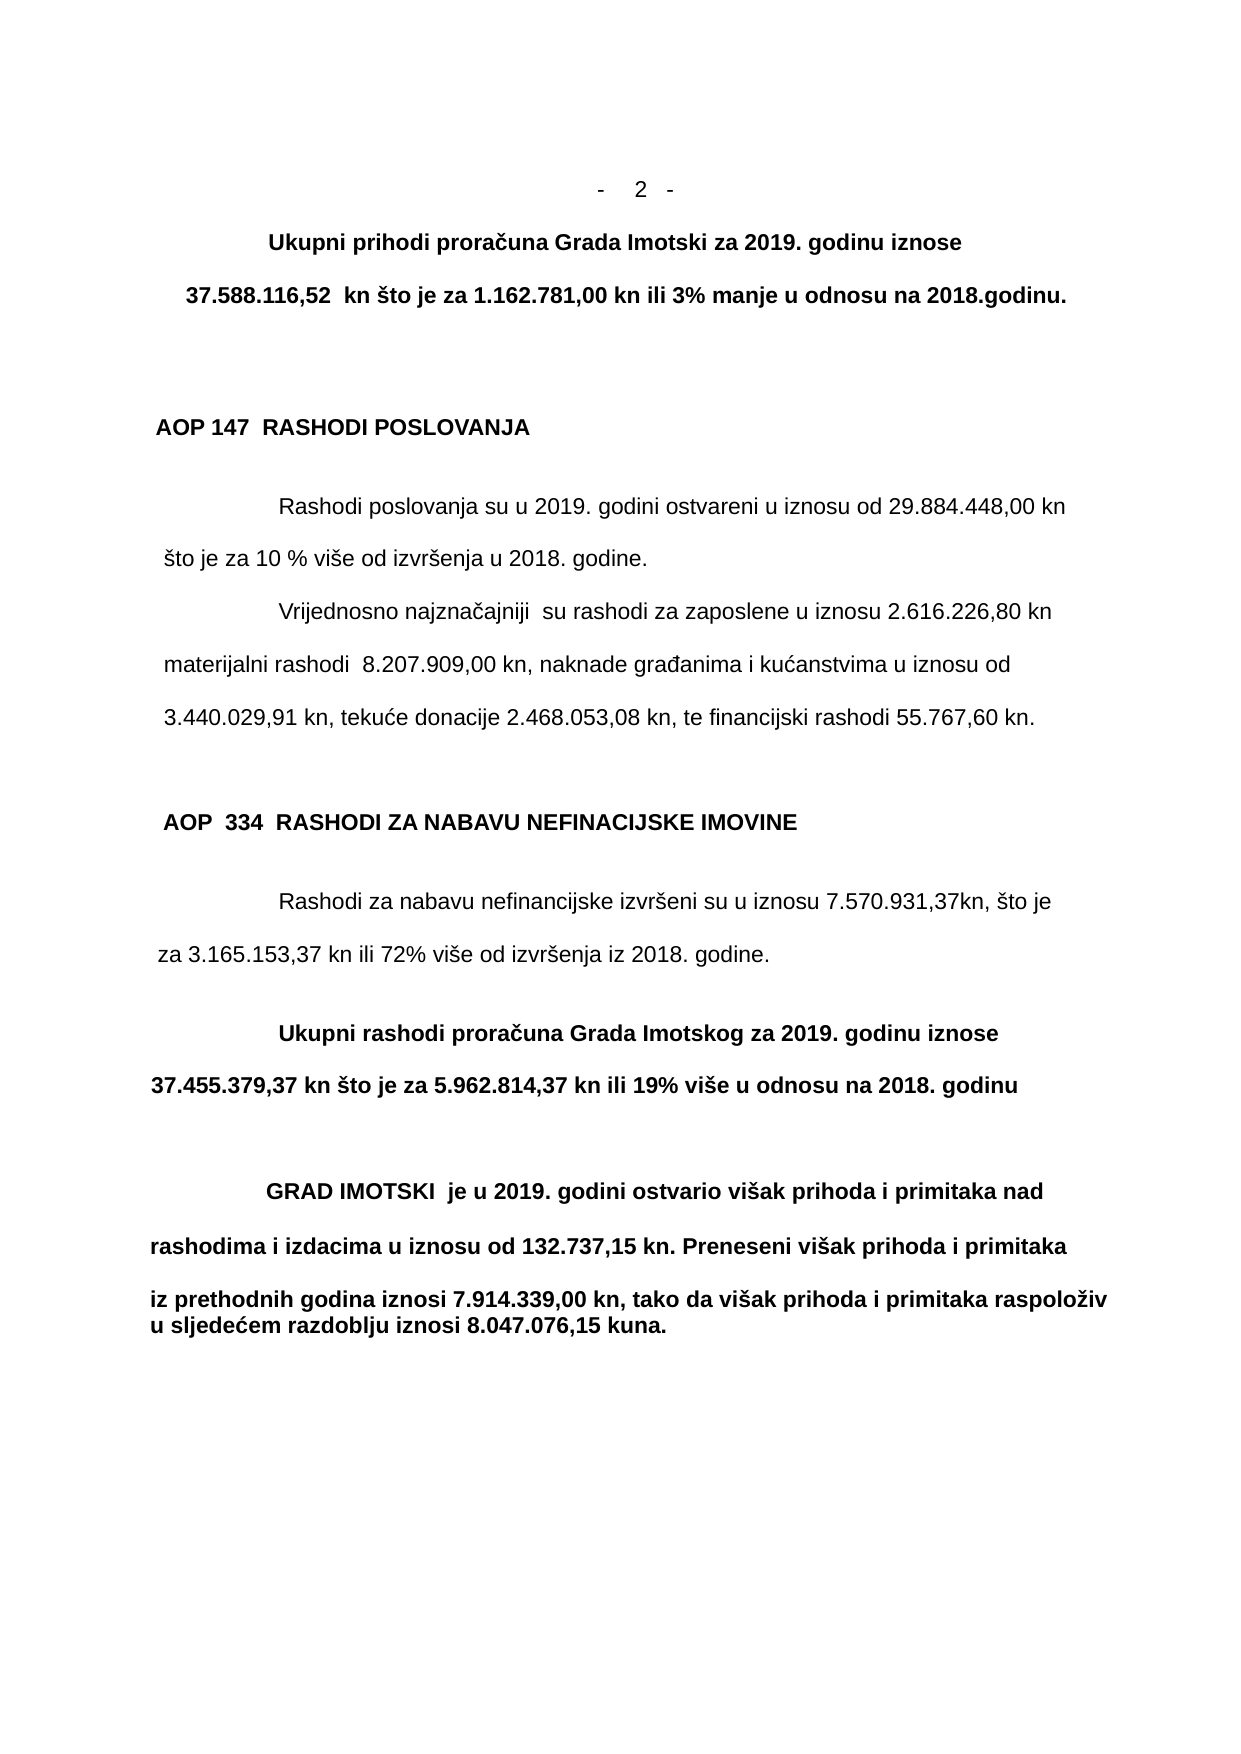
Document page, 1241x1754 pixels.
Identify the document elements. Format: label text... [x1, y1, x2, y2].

text 37.455.379,37 kn što je za 5.962.814,37 kn ili 19% više u odnosu na 2018. godinu [94, 1072, 1125, 1099]
text GRAD IMOTSKI je u 2019. godini ostvario višak prihoda i primitaka nad [94, 1178, 1125, 1204]
text AOP 147 RASHODI POSLOVANJA [150, 413, 1125, 440]
text 3.440.029,91 kn, tekuće donacije 2.468.053,08 kn, te financijski rashodi 55.767,60 kn. [94, 703, 1125, 730]
text Ukupni prihodi proračuna Grada Imotski za 2019. godinu iznose [150, 229, 1106, 255]
text što je za 10 % više od izvršenja u 2018. godine. [94, 545, 1125, 572]
text Rashodi za nabavu nefinancijske izvršeni su u iznosu 7.570.931,37kn, što je [94, 888, 1125, 914]
text 37.588.116,52 kn što je za 1.162.781,00 kn ili 3% manje u odnosu na 2018.godinu. [150, 282, 1106, 308]
list 2 - [597, 176, 1106, 203]
text AOP 334 RASHODI ZA NABAVU NEFINACIJSKE IMOVINE [94, 809, 1125, 835]
text rashodima i izdacima u iznosu od 132.737,15 kn. Preneseni višak prihoda i primitaka [150, 1233, 1125, 1259]
text Vrijednosno najznačajniji su rashodi za zaposlene u iznosu 2.616.226,80 kn [94, 598, 1125, 624]
text za 3.165.153,37 kn ili 72% više od izvršenja iz 2018. godine. [94, 941, 1125, 967]
text iz prethodnih godina iznosi 7.914.339,00 kn, tako da višak prihoda i primitaka raspoloživ u sljedećem razdoblju iznosi 8.047.076,15 kuna. [150, 1286, 1125, 1338]
text materijalni rashodi 8.207.909,00 kn, naknade građanima i kućanstvima u iznosu od [94, 651, 1125, 677]
text Ukupni rashodi proračuna Grada Imotskog za 2019. godinu iznose [94, 1020, 1125, 1046]
text Rashodi poslovanja su u 2019. godini ostvareni u iznosu od 29.884.448,00 kn [94, 493, 1125, 519]
